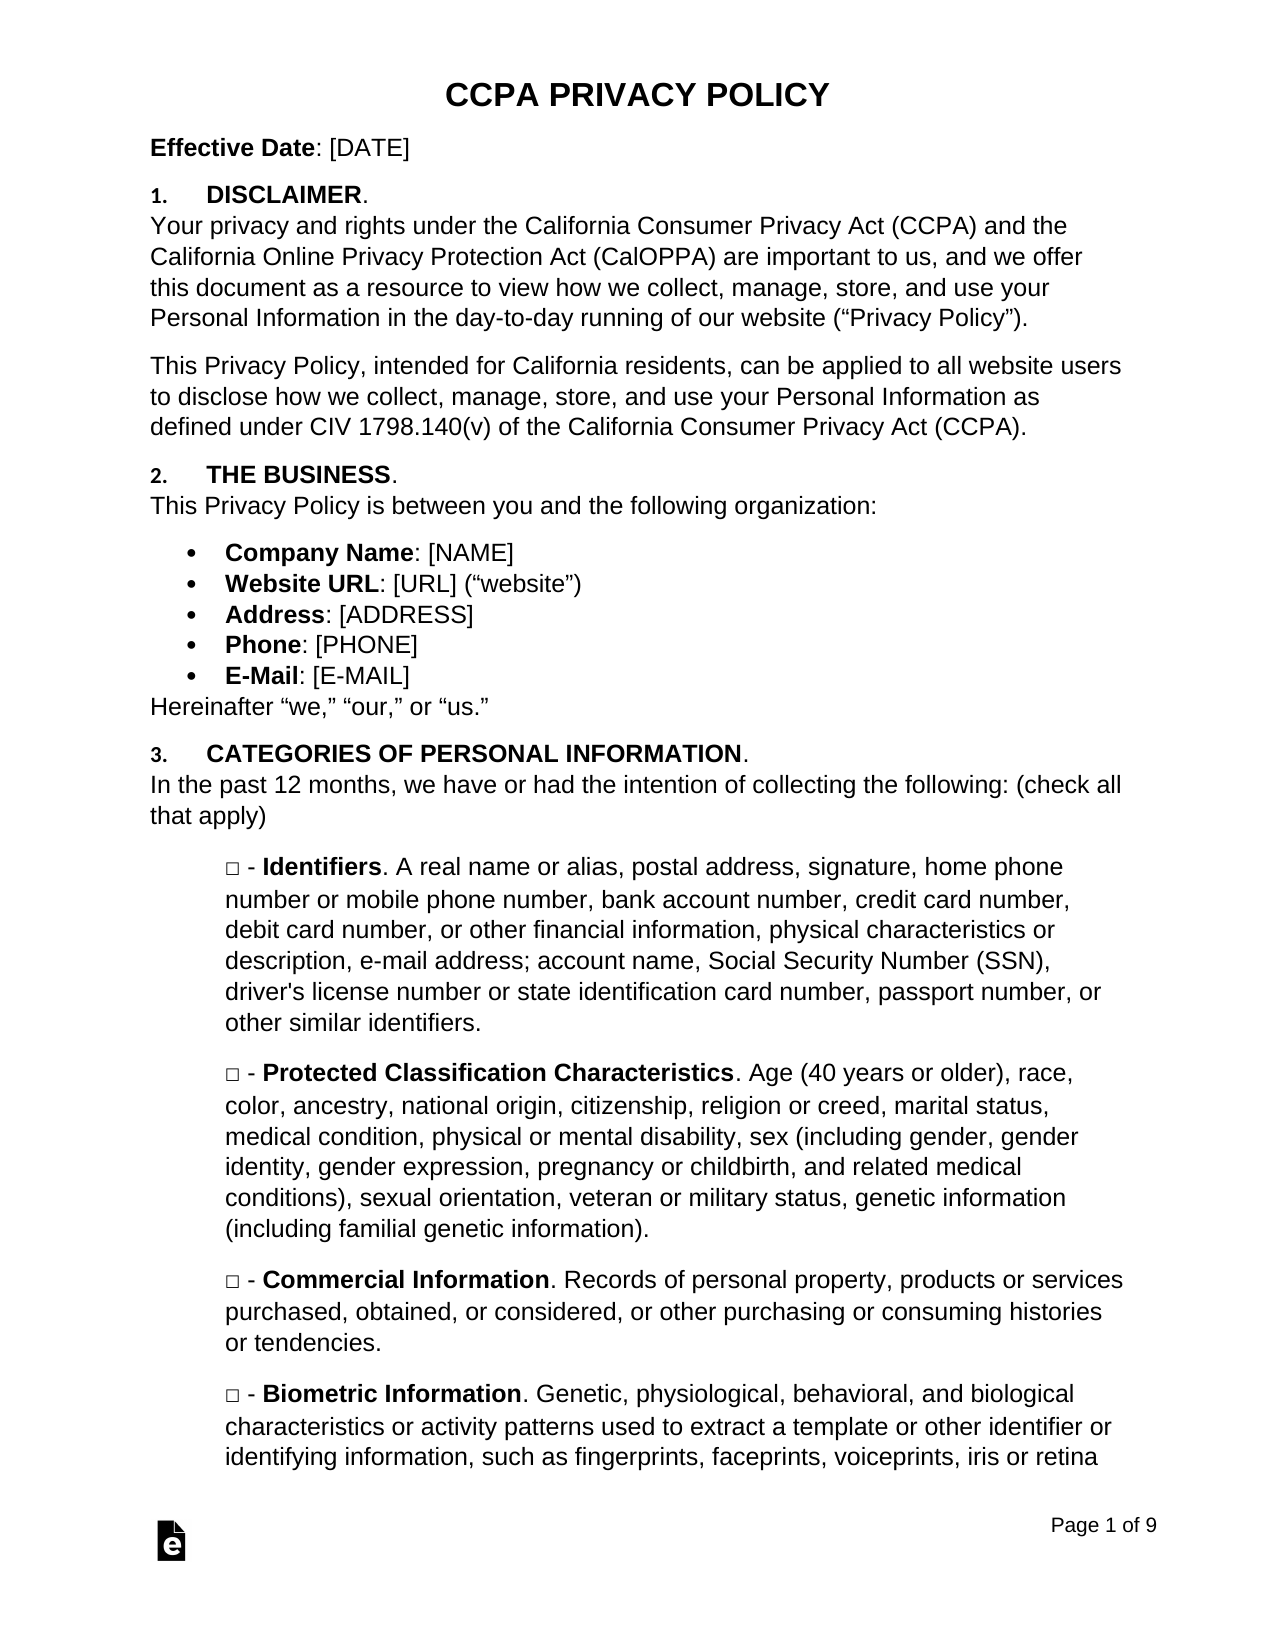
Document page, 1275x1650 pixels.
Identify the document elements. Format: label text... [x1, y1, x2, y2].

text Your privacy and rights under the California Consumer Privacy Act (CCPA) and the California Online Privacy Protection Act (CalOPPA) are important to us, and we offer this document as a resource to view how we collect, manage, store, and use your Personal Information in the day-to-day running of our website (“Privacy Policy”). [150, 211, 1125, 332]
list DISCLAIMER. [150, 180, 1125, 209]
text In the past 12 months, we have or had the intention of collecting the following: (check all that apply) [150, 770, 1125, 830]
list THE BUSINESS. [150, 460, 1125, 489]
text Hereinafter “we,” “our,” or “us.” [150, 692, 1125, 721]
text ☐ - Protected Classification Characteristics. Age (40 years or older), race, color, ancestry, national origin, citizenship, religion or creed, marital status, medical condition, physical or mental disability, sex (including gender, gender identity, gender expression, pregnancy or childbirth, and related medical conditions), sexual orientation, veteran or military status, genetic information (including familial genetic information). [225, 1055, 1125, 1243]
text ☐ - Identifiers. A real name or alias, postal address, signature, home phone number or mobile phone number, bank account number, credit card number, debit card number, or other financial information, physical characteristics or description, e-mail address; account name, Social Security Number (SSN), driver's license number or state identification card number, passport number, or other similar identifiers. [225, 848, 1125, 1036]
list Address: [ADDRESS] [187, 600, 1125, 628]
text CCPA PRIVACY POLICY [150, 75, 1125, 113]
list Company Name: [NAME] [187, 538, 1125, 567]
list Website URL: [URL] (“website”) [187, 569, 1125, 598]
text Effective Date: [DATE] [150, 133, 1125, 161]
list CATEGORIES OF PERSONAL INFORMATION. [150, 739, 1125, 768]
list E-Mail: [E-MAIL] [187, 661, 1125, 690]
list Phone: [PHONE] [187, 630, 1125, 659]
text ☐ - Commercial Information. Records of personal property, products or services purchased, obtained, or considered, or other purchasing or consuming histories or tendencies. [225, 1261, 1125, 1357]
text This Privacy Policy is between you and the following organization: [150, 491, 1125, 519]
text This Privacy Policy, intended for California residents, can be applied to all website users to disclose how we collect, manage, store, and use your Personal Information as defined under CIV 1798.140(v) of the California Consumer Privacy Act (CCPA). [150, 351, 1125, 441]
text ☐ - Biometric Information. Genetic, physiological, behavioral, and biological characteristics or activity patterns used to extract a template or other identifier or identifying information, such as fingerprints, faceprints, voiceprints, iris or retina [225, 1375, 1125, 1471]
